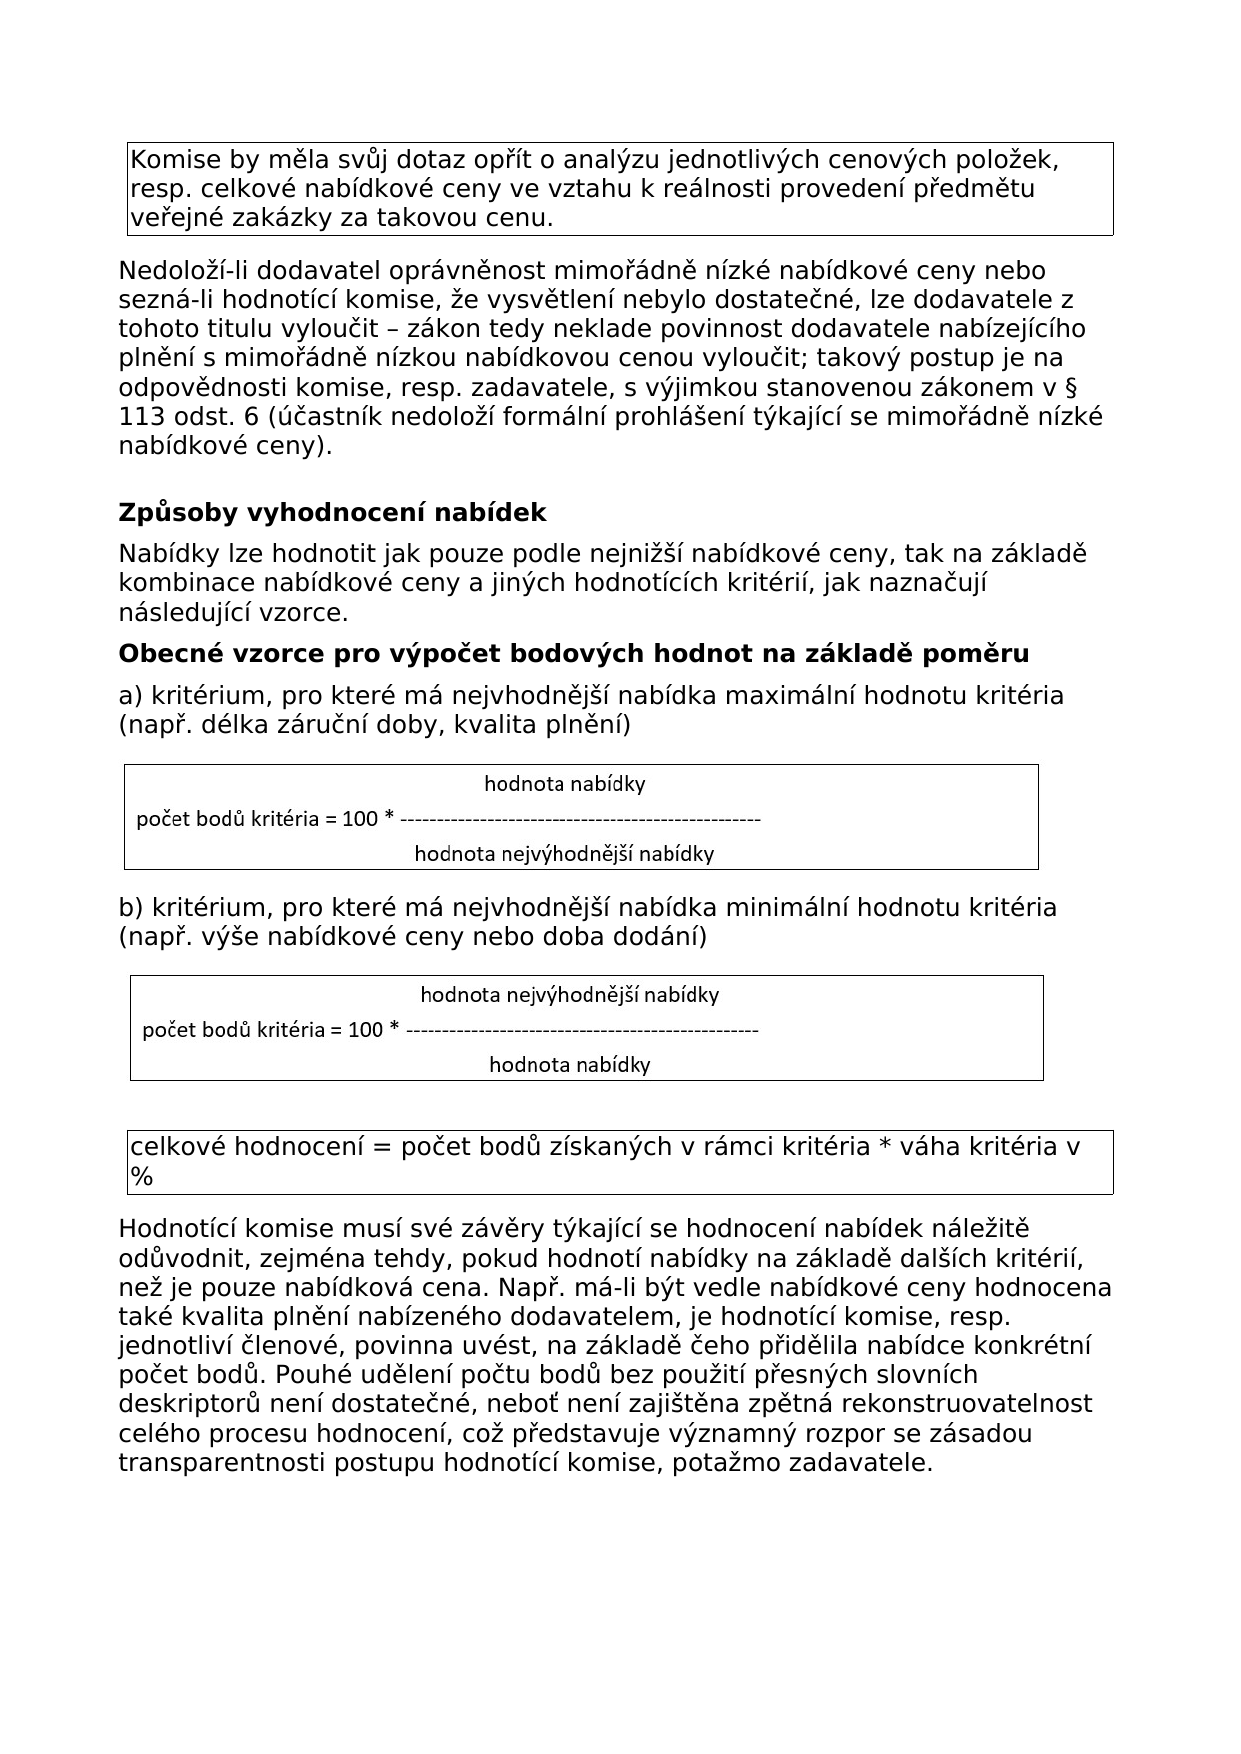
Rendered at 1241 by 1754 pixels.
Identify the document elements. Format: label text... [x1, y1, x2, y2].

text b) kritérium, pro které má nejvhodnější nabídka minimální hodnotu kritéria (např. výše nabídkové ceny nebo doba dodání) [118, 893, 1122, 951]
table_header Komise by měla svůj dotaz opřít o analýzu jednotlivých cenových položek, resp. celkové nabídkové ceny ve vztahu k reálnosti provedení předmětu veřejné zakázky za takovou cenu. [128, 143, 1113, 235]
picture [118, 751, 1056, 881]
subtitle Způsoby vyhodnocení nabídek [118, 498, 1122, 527]
text Obecné vzorce pro výpočet bodových hodnot na základě poměru [118, 639, 1122, 668]
text Nabídky lze hodnotit jak pouze podle nejnižší nabídkové ceny, tak na základě kombinace nabídkové ceny a jiných hodnotících kritérií, jak naznačují následující vzorce. [118, 539, 1122, 627]
text Nedoloží-li dodavatel oprávněnost mimořádně nízké nabídkové ceny nebo sezná-li hodnotící komise, že vysvětlení nebylo dostatečné, lze dodavatele z tohoto titulu vyloučit – zákon tedy neklade povinnost dodavatele nabízejícího plnění s mimořádně nízkou nabídkovou cenou vyloučit; takový postup je na odpovědnosti komise, resp. zadavatele, s výjimkou stanovenou zákonem v § 113 odst. 6 (účastník nedoloží formální prohlášení týkající se mimořádně nízké nabídkové ceny). [118, 118, 1122, 460]
text Hodnotící komise musí své závěry týkající se hodnocení nabídek náležitě odůvodnit, zejména tehdy, pokud hodnotí nabídky na základě dalších kritérií, než je pouze nabídková cena. Např. má-li být vedle nabídkové ceny hodnocena také kvalita plnění nabízeného dodavatelem, je hodnotící komise, resp. jednotliví členové, povinna uvést, na základě čeho přidělila nabídce konkrétní počet bodů. Pouhé udělení počtu bodů bez použití přesných slovních deskriptorů není dostatečné, neboť není zajištěna zpětná rekonstruovatelnost celého procesu hodnocení, což představuje významný rozpor se zásadou transparentnosti postupu hodnotící komise, potažmo zadavatele. [118, 1106, 1122, 1477]
table_header celkové hodnocení = počet bodů získaných v rámci kritéria * váha kritéria v % [128, 1131, 1113, 1194]
picture [118, 963, 1056, 1094]
text a) kritérium, pro které má nejvhodnější nabídka maximální hodnotu kritéria (např. délka záruční doby, kvalita plnění) [118, 681, 1122, 739]
